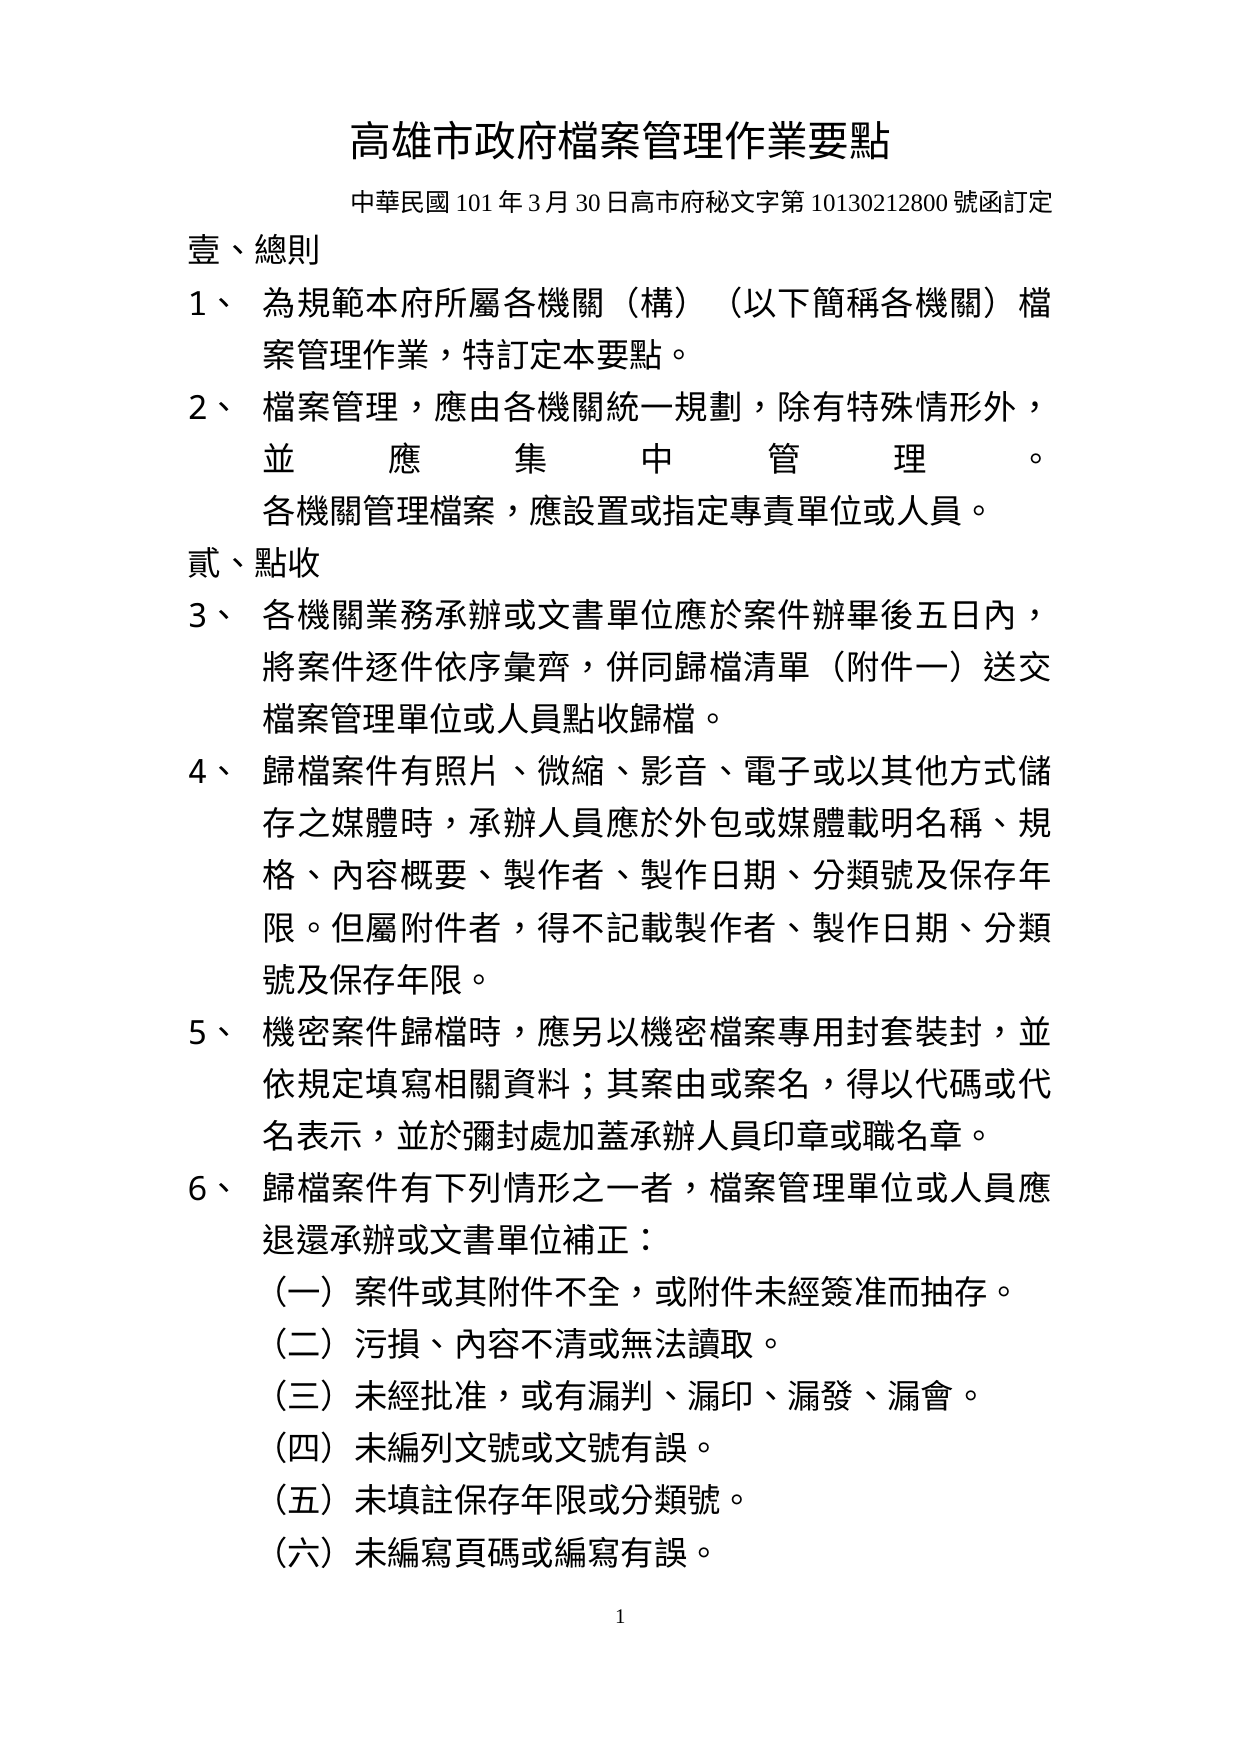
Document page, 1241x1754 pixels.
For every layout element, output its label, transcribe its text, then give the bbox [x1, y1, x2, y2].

text 中華民國101年3月30日高市府秘文字第10130212800號函訂定 [187, 159, 1053, 221]
list 歸檔案件有下列情形之一者，檔案管理單位或人員應退還承辦或文書單位補正： [187, 1159, 1053, 1263]
text （六）未編寫頁碼或編寫有誤。 [254, 1523, 1053, 1575]
list 各機關業務承辦或文書單位應於案件辦畢後五日內，將案件逐件依序彙齊，併同歸檔清單（附件一）送交檔案管理單位或人員點收歸檔。 [187, 586, 1053, 742]
list 檔案管理，應由各機關統一規劃，除有特殊情形外，並應集中管理。 各機關管理檔案，應設置或指定專責單位或人員。 [187, 377, 1053, 534]
list 機密案件歸檔時，應另以機密檔案專用封套裝封，並依規定填寫相關資料；其案由或案名，得以代碼或代名表示，並於彌封處加蓋承辦人員印章或職名章。 [187, 1002, 1053, 1159]
text （五）未填註保存年限或分類號。 [254, 1471, 1053, 1523]
text （二）污損、內容不清或無法讀取。 [254, 1315, 1053, 1367]
list 歸檔案件有照片、微縮、影音、電子或以其他方式儲存之媒體時，承辦人員應於外包或媒體載明名稱、規格、內容概要、製作者、製作日期、分類號及保存年限。但屬附件者，得不記載製作者、製作日期、分類號及保存年限。 [187, 742, 1053, 1002]
list 為規範本府所屬各機關（構）（以下簡稱各機關）檔案管理作業，特訂定本要點。 [187, 273, 1053, 377]
text 高雄市政府檔案管理作業要點 [187, 96, 1053, 159]
text （三）未經批准，或有漏判、漏印、漏發、漏會。 [254, 1367, 1053, 1419]
text （四）未編列文號或文號有誤。 [254, 1419, 1053, 1471]
text （一）案件或其附件不全，或附件未經簽准而抽存。 [254, 1263, 1053, 1315]
text 壹、總則 [187, 221, 1053, 273]
text 貳、點收 [187, 534, 1053, 586]
